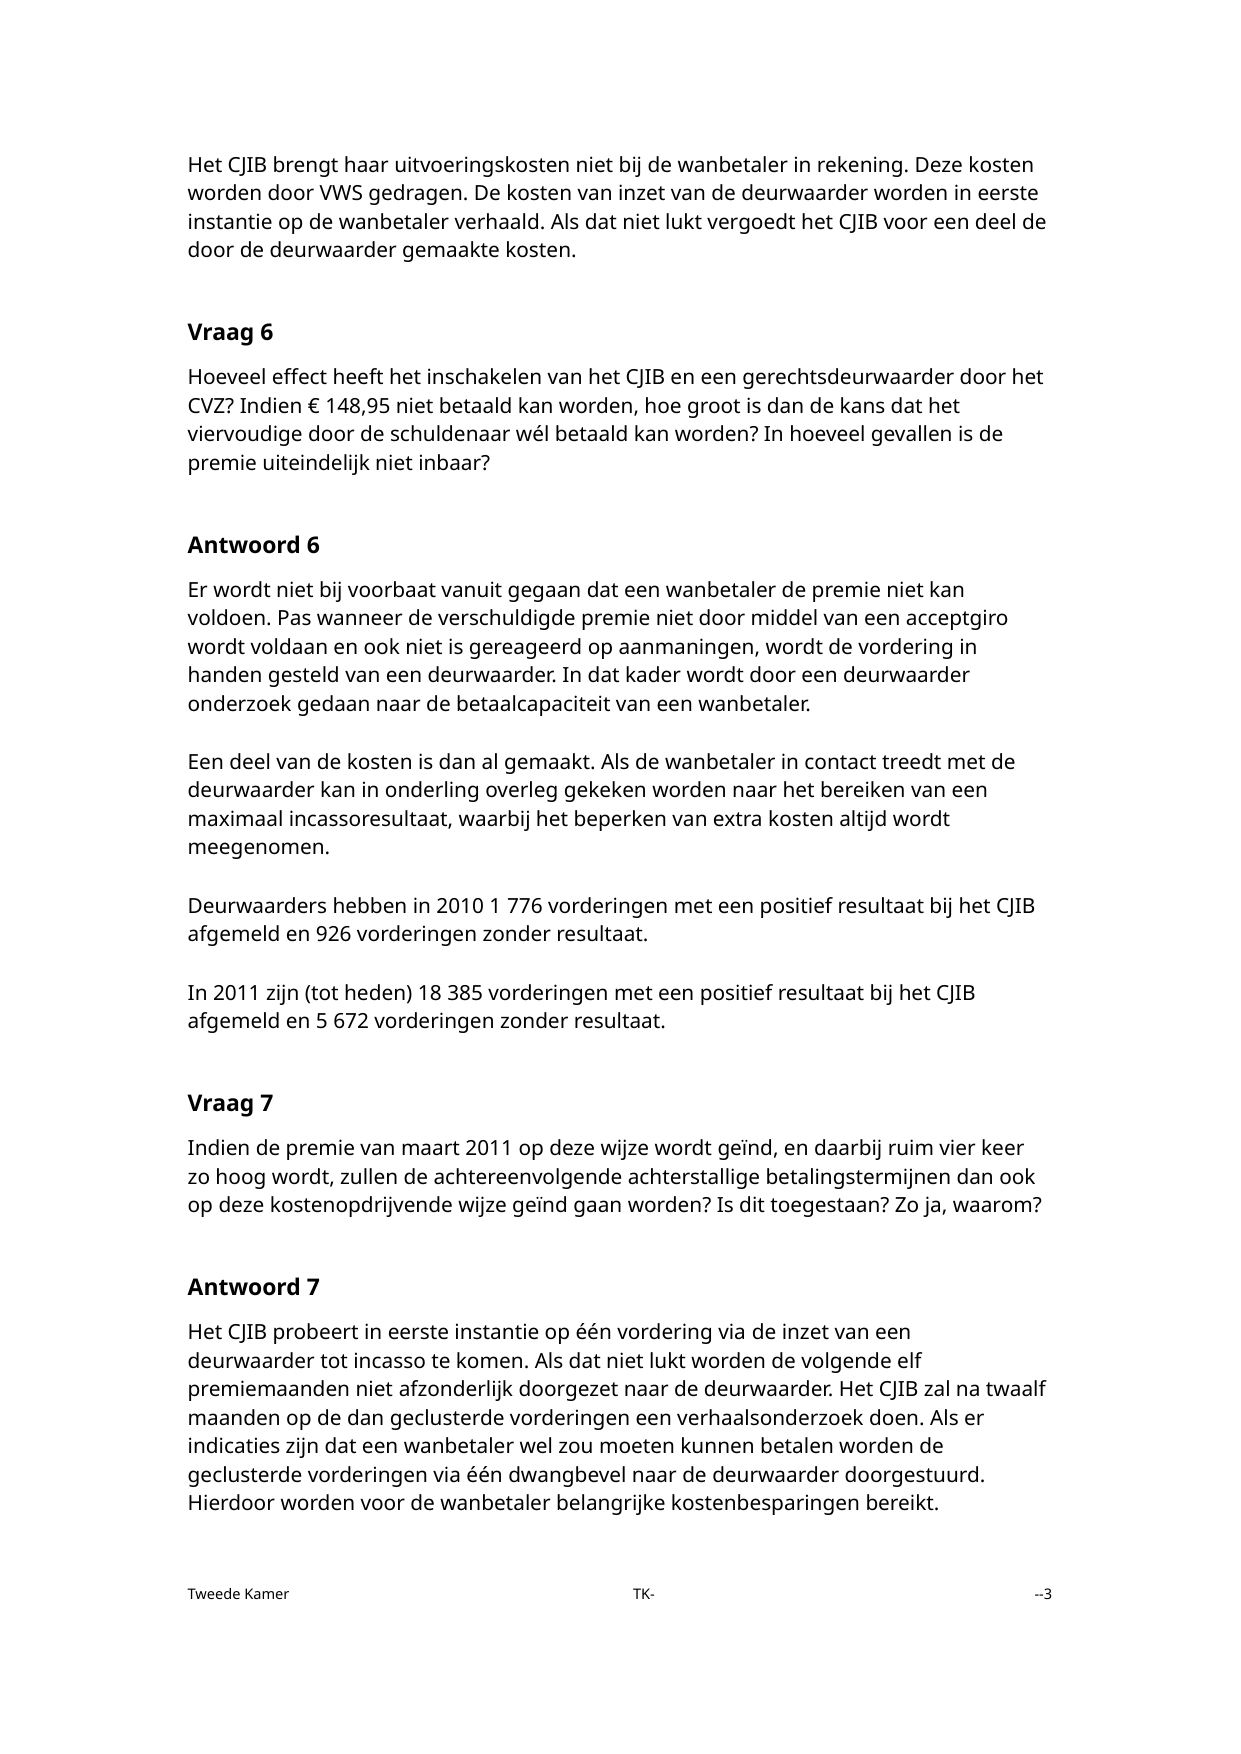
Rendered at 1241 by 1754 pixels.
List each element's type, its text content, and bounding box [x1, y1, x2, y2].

subtitle Antwoord 6 [187, 529, 1053, 560]
text Het CJIB brengt haar uitvoeringskosten niet bij de wanbetaler in rekening. Deze kosten worden door VWS gedragen. De kosten van inzet van de deurwaarder worden in eerste instantie op de wanbetaler verhaald. Als dat niet lukt vergoedt het CJIB voor een deel de door de deurwaarder gemaakte kosten. [187, 150, 1053, 264]
text In 2011 zijn (tot heden) 18 385 vorderingen met een positief resultaat bij het CJIB afgemeld en 5 672 vorderingen zonder resultaat. [187, 978, 1053, 1035]
subtitle Antwoord 7 [187, 1271, 1053, 1302]
text Het CJIB probeert in eerste instantie op één vordering via de inzet van een deurwaarder tot incasso te komen. Als dat niet lukt worden de volgende elf premiemaanden niet afzonderlijk doorgezet naar de deurwaarder. Het CJIB zal na twaalf maanden op de dan geclusterde vorderingen een verhaalsonderzoek doen. Als er indicaties zijn dat een wanbetaler wel zou moeten kunnen betalen worden de geclusterde vorderingen via één dwangbevel naar de deurwaarder doorgestuurd. Hierdoor worden voor de wanbetaler belangrijke kostenbesparingen bereikt. [187, 1317, 1053, 1517]
subtitle Vraag 7 [187, 1087, 1053, 1118]
text Er wordt niet bij voorbaat vanuit gegaan dat een wanbetaler de premie niet kan voldoen. Pas wanneer de verschuldigde premie niet door middel van een acceptgiro wordt voldaan en ook niet is gereageerd op aanmaningen, wordt de vordering in handen gesteld van een deurwaarder. In dat kader wordt door een deurwaarder onderzoek gedaan naar de betaalcapaciteit van een wanbetaler. [187, 575, 1053, 717]
text Deurwaarders hebben in 2010 1 776 vorderingen met een positief resultaat bij het CJIB afgemeld en 926 vorderingen zonder resultaat. [187, 891, 1053, 948]
text Indien de premie van maart 2011 op deze wijze wordt geïnd, en daarbij ruim vier keer zo hoog wordt, zullen de achtereenvolgende achterstallige betalingstermijnen dan ook op deze kostenopdrijvende wijze geïnd gaan worden? Is dit toegestaan? Zo ja, waarom? [187, 1133, 1053, 1219]
text Een deel van de kosten is dan al gemaakt. Als de wanbetaler in contact treedt met de deurwaarder kan in onderling overleg gekeken worden naar het bereiken van een maximaal incassoresultaat, waarbij het beperken van extra kosten altijd wordt meegenomen. [187, 747, 1053, 861]
subtitle Vraag 6 [187, 316, 1053, 347]
text Hoeveel effect heeft het inschakelen van het CJIB en een gerechtsdeurwaarder door het CVZ? Indien € 148,95 niet betaald kan worden, hoe groot is dan de kans dat het viervoudige door de schuldenaar wél betaald kan worden? In hoeveel gevallen is de premie uiteindelijk niet inbaar? [187, 362, 1053, 476]
